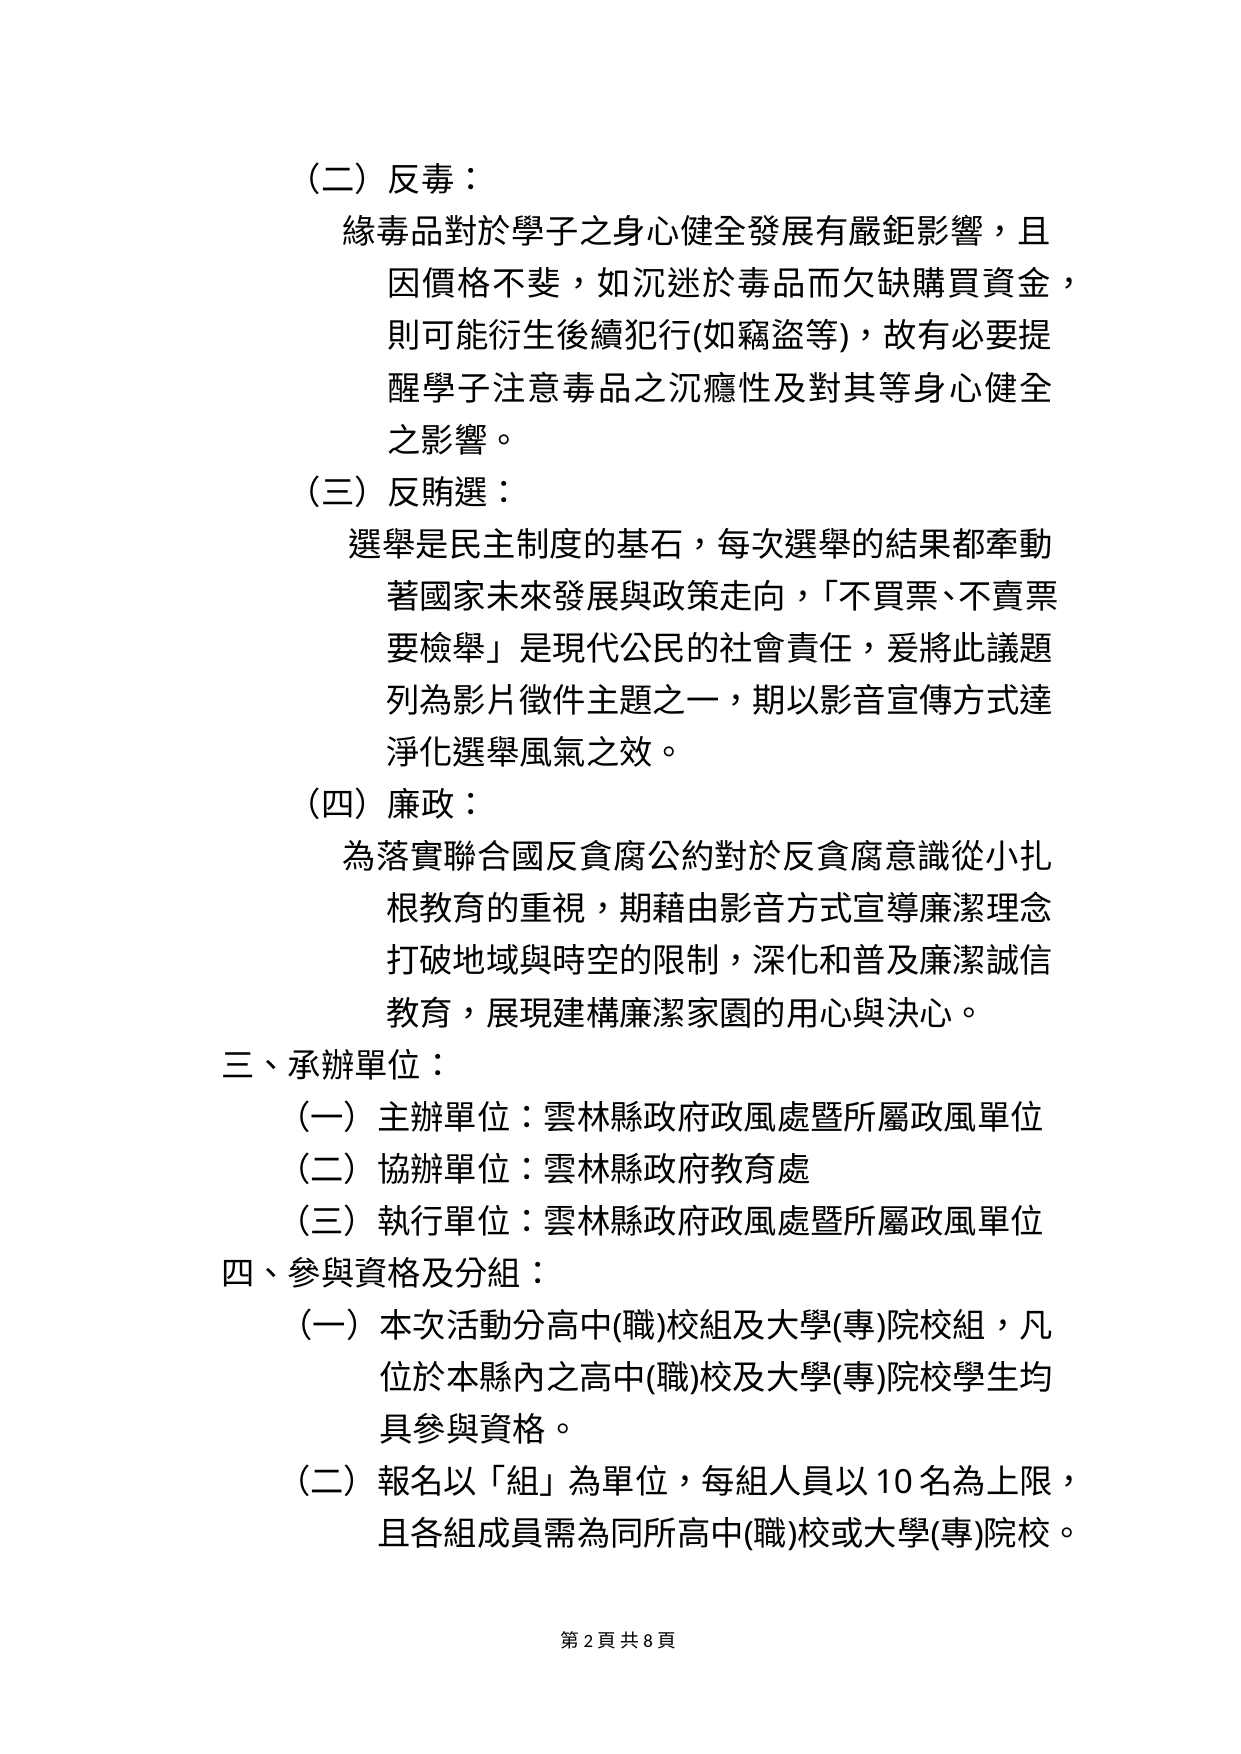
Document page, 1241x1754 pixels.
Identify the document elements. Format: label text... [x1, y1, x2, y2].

text 緣毒品對於學子之身心健全發展有嚴鉅影響，且因價格不斐，如沉迷於毒品而欠缺購買資金，則可能衍生後續犯行(如竊盜等)，故有必要提醒學子注意毒品之沉癮性及對其等身心健全之影響。 [287, 202, 1053, 462]
list 反賄選： [183, 462, 1053, 514]
list 承辦單位： [183, 1035, 1053, 1087]
text 為落實聯合國反貪腐公約對於反貪腐意識從小扎根教育的重視，期藉由影音方式宣導廉潔理念，打破地域與時空的限制，深化和普及廉潔誠信教育，展現建構廉潔家園的用心與決心。 [287, 827, 1053, 1035]
text 選舉是民主制度的基石，每次選舉的結果都牽動著國家未來發展與政策走向，「不買票、不賣票、要檢舉」是現代公民的社會責任，爰將此議題列為影片徵件主題之一，期以影音宣傳方式達淨化選舉風氣之效。 [304, 514, 1053, 775]
list 參與資格及分組： [183, 1244, 1053, 1296]
list 本次活動分高中(職)校組及大學(專)院校組，凡位於本縣內之高中(職)校及大學(專)院校學生均具參與資格。 [279, 1296, 1053, 1452]
list 廉政： [183, 775, 1053, 827]
list 反毒： [183, 150, 1053, 202]
list 執行單位：雲林縣政府政風處暨所屬政風單位 [183, 1192, 1053, 1244]
list 報名以「組」為單位，每組人員以10名為上限，且各組成員需為同所高中(職)校或大學(專)院校。 [277, 1452, 1053, 1556]
list 主辦單位：雲林縣政府政風處暨所屬政風單位 [183, 1087, 1053, 1139]
list 協辦單位：雲林縣政府教育處 [183, 1139, 1053, 1192]
